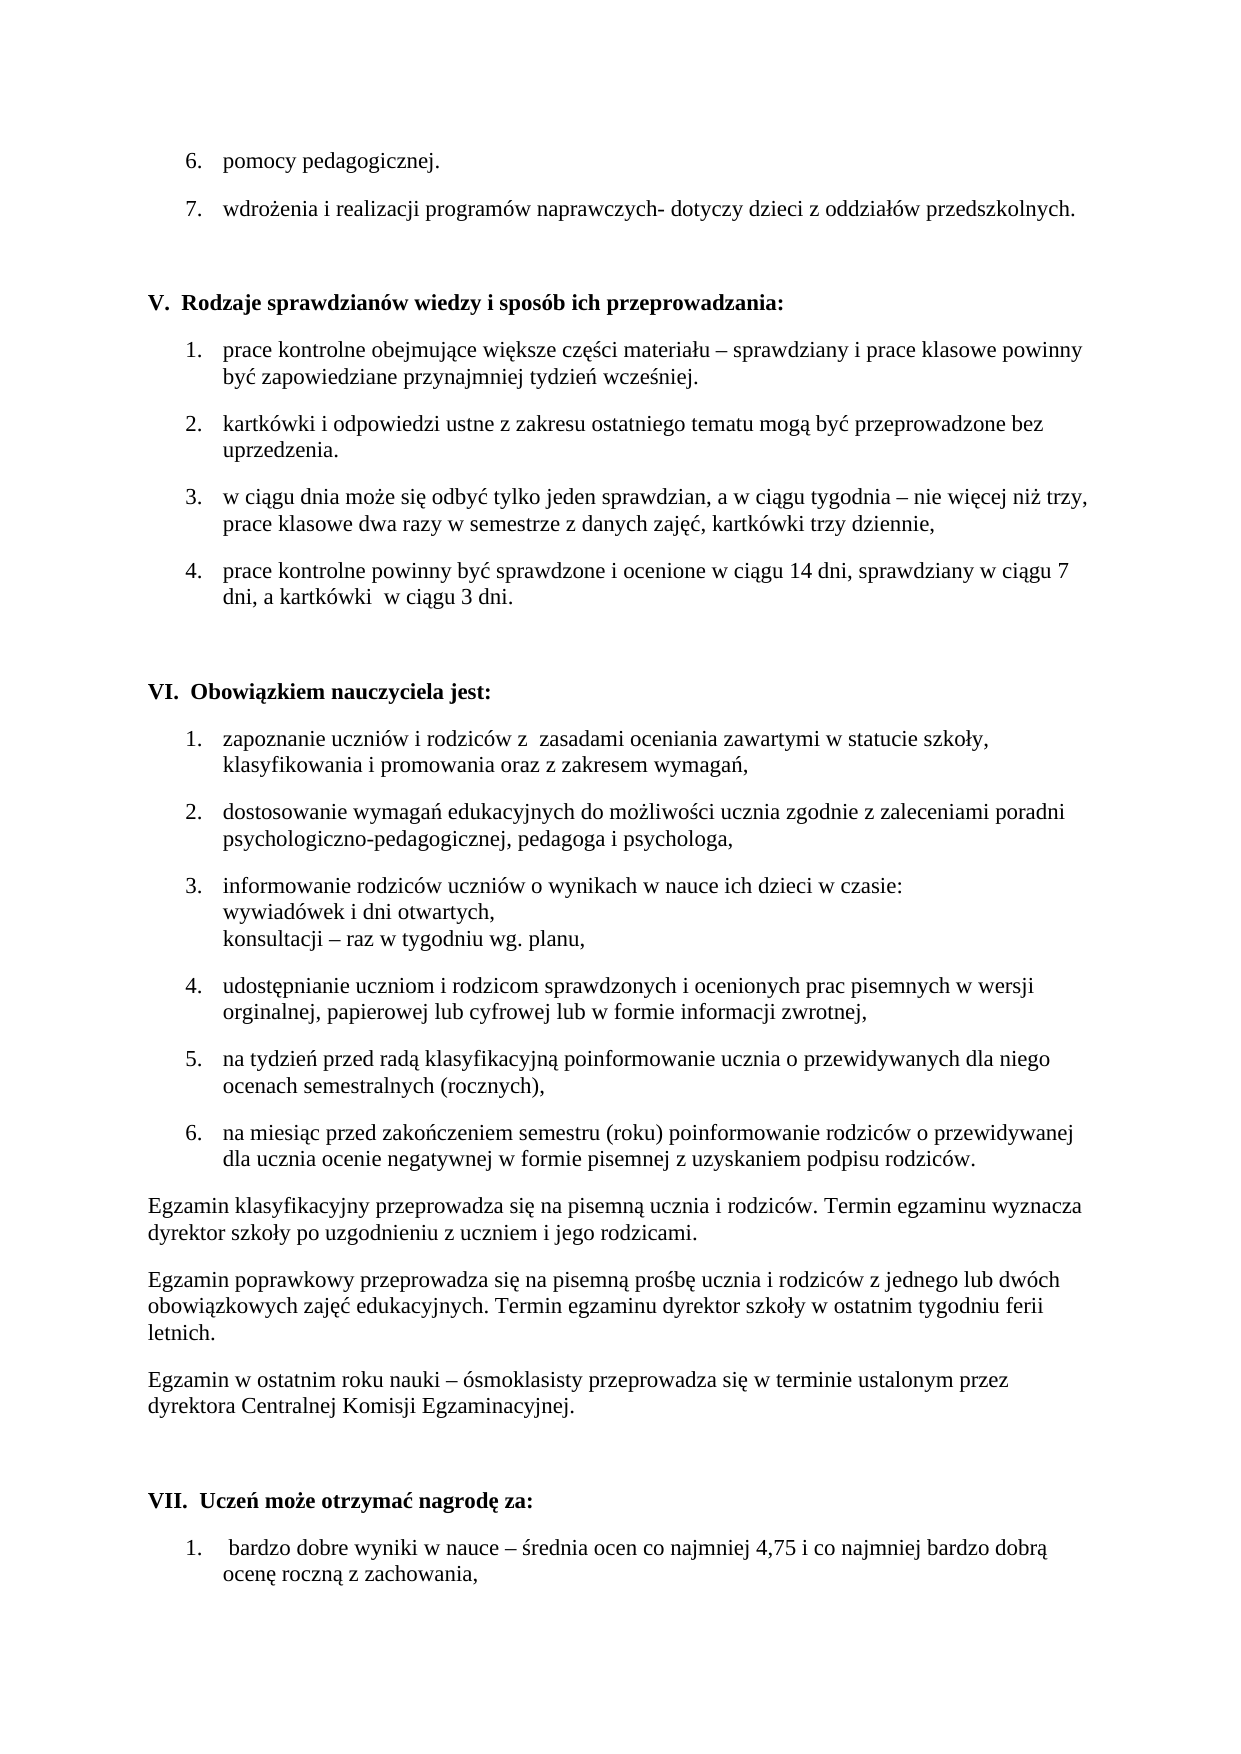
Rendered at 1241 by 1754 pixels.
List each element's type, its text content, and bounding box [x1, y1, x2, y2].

list pomocy pedagogicznej. [185, 148, 1093, 174]
list prace kontrolne powinny być sprawdzone i ocenione w ciągu 14 dni, sprawdziany w ciągu 7 dni, a kartkówki w ciągu 3 dni. [185, 557, 1093, 610]
text V. Rodzaje sprawdzianów wiedzy i sposób ich przeprowadzania: [148, 289, 1093, 316]
list dostosowanie wymagań edukacyjnych do możliwości ucznia zgodnie z zaleceniami poradni psychologiczno-pedagogicznej, pedagoga i psychologa, [185, 798, 1093, 851]
text VII. Uczeń może otrzymać nagrodę za: [148, 1487, 1093, 1513]
text Egzamin w ostatnim roku nauki – ósmoklasisty przeprowadza się w terminie ustalonym przez dyrektora Centralnej Komisji Egzaminacyjnej. [148, 1366, 1093, 1419]
list wdrożenia i realizacji programów naprawczych- dotyczy dzieci z oddziałów przedszkolnych. [185, 195, 1093, 221]
list zapoznanie uczniów i rodziców z zasadami oceniania zawartymi w statucie szkoły, klasyfikowania i promowania oraz z zakresem wymagań, [185, 725, 1093, 778]
list w ciągu dnia może się odbyć tylko jeden sprawdzian, a w ciągu tygodnia – nie więcej niż trzy, prace klasowe dwa razy w semestrze z danych zajęć, kartkówki trzy dziennie, [185, 483, 1093, 536]
list udostępnianie uczniom i rodzicom sprawdzonych i ocenionych prac pisemnych w wersji orginalnej, papierowej lub cyfrowej lub w formie informacji zwrotnej, [185, 972, 1093, 1024]
list kartkówki i odpowiedzi ustne z zakresu ostatniego tematu mogą być przeprowadzone bez uprzedzenia. [185, 410, 1093, 463]
list prace kontrolne obejmujące większe części materiału – sprawdziany i prace klasowe powinny być zapowiedziane przynajmniej tydzień wcześniej. [185, 336, 1093, 389]
list na miesiąc przed zakończeniem semestru (roku) poinformowanie rodziców o przewidywanej dla ucznia ocenie negatywnej w formie pisemnej z uzyskaniem podpisu rodziców. [185, 1119, 1093, 1172]
list bardzo dobre wyniki w nauce – średnia ocen co najmniej 4,75 i co najmniej bardzo dobrą ocenę roczną z zachowania, [185, 1534, 1093, 1587]
text Egzamin klasyfikacyjny przeprowadza się na pisemną ucznia i rodziców. Termin egzaminu wyznacza dyrektor szkoły po uzgodnieniu z uczniem i jego rodzicami. [148, 1192, 1093, 1245]
text Egzamin poprawkowy przeprowadza się na pisemną prośbę ucznia i rodziców z jednego lub dwóch obowiązkowych zajęć edukacyjnych. Termin egzaminu dyrektor szkoły w ostatnim tygodniu ferii letnich. [148, 1266, 1093, 1345]
list na tydzień przed radą klasyfikacyjną poinformowanie ucznia o przewidywanych dla niego ocenach semestralnych (rocznych), [185, 1045, 1093, 1098]
list informowanie rodziców uczniów o wynikach w nauce ich dzieci w czasie: wywiadówek i dni otwartych, konsultacji – raz w tygodniu wg. planu, [185, 872, 1093, 951]
text VI. Obowiązkiem nauczyciela jest: [148, 678, 1093, 704]
